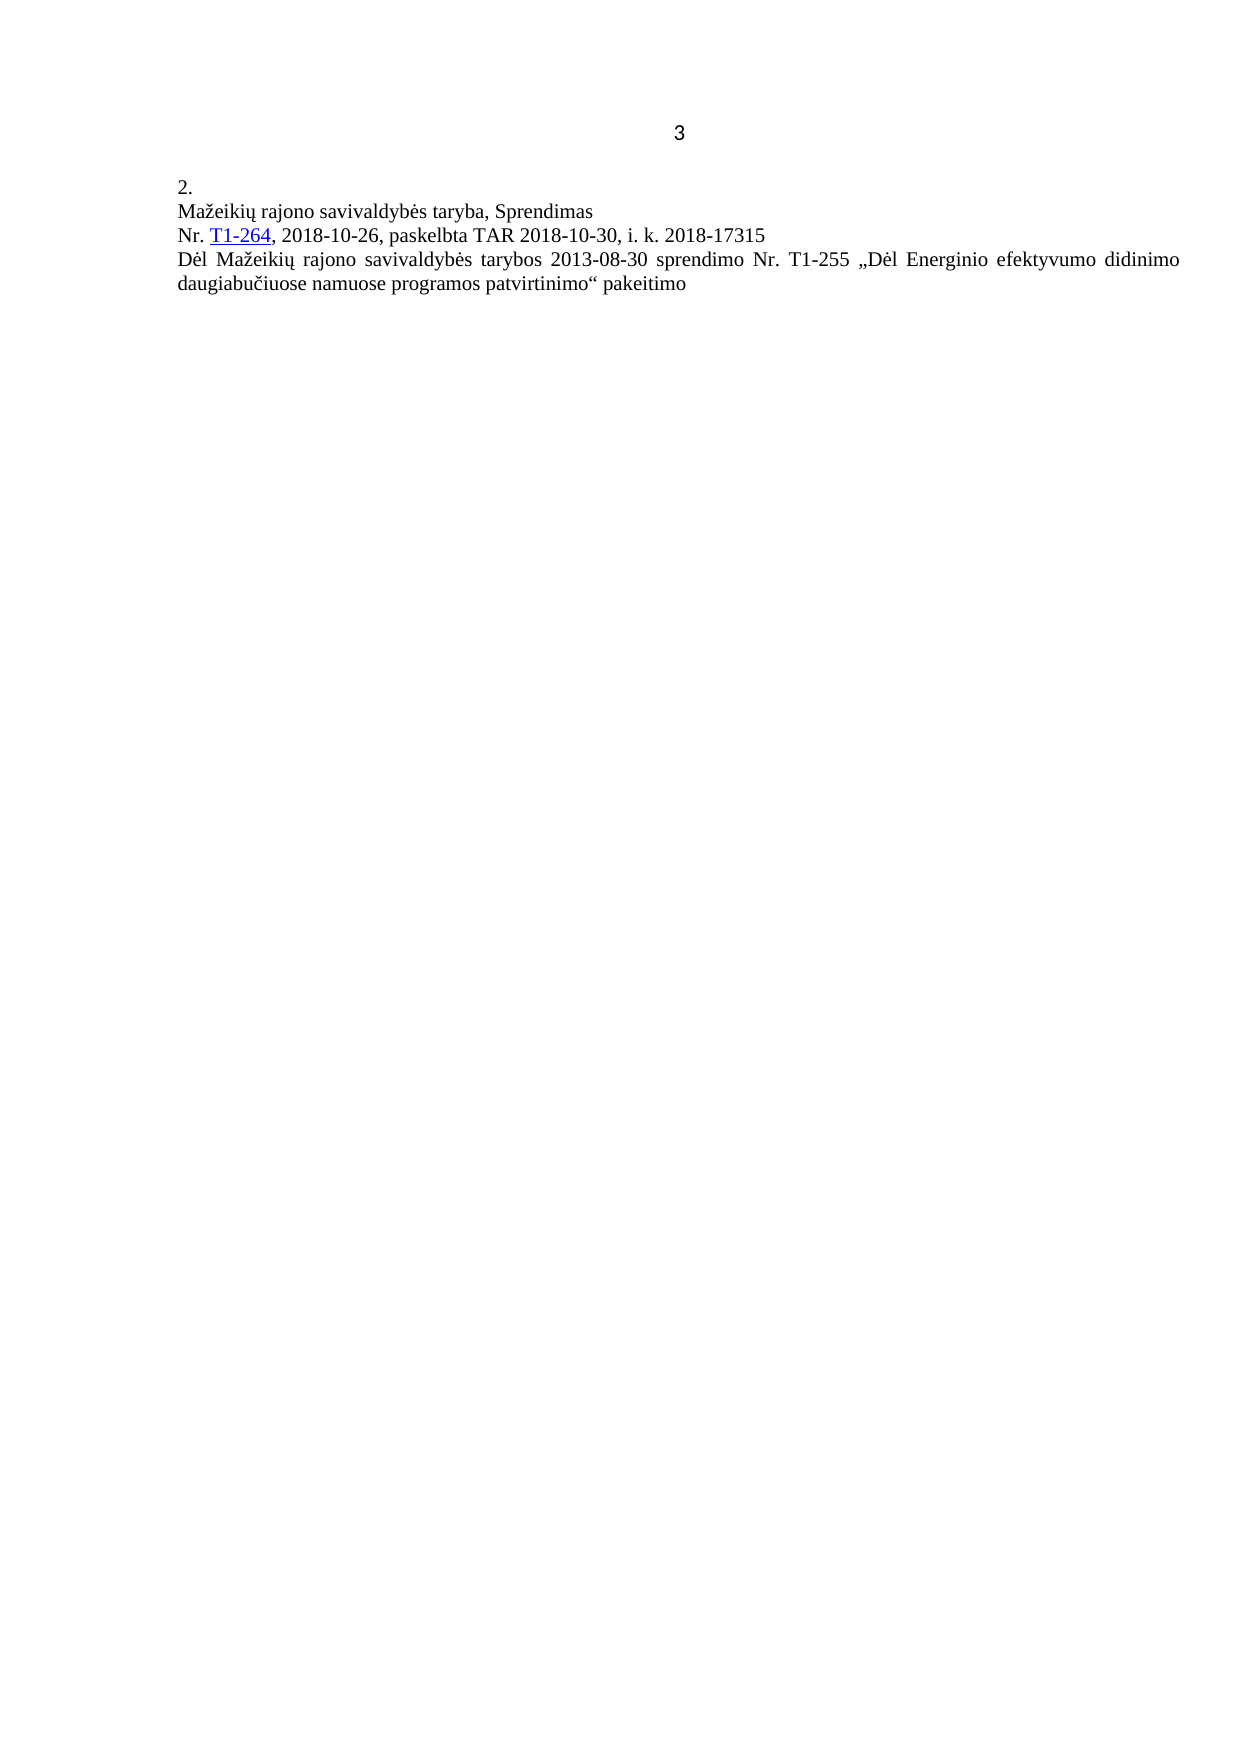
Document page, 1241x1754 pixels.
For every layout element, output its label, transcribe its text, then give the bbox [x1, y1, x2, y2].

text Nr. T1-264, 2018-10-26, paskelbta TAR 2018-10-30, i. k. 2018-17315 [177, 223, 1181, 247]
text Mažeikių rajono savivaldybės taryba, Sprendimas [177, 199, 1181, 223]
text 2. [177, 175, 1181, 199]
text Dėl Mažeikių rajono savivaldybės tarybos 2013-08-30 sprendimo Nr. T1-255 „Dėl Energinio efektyvumo didinimo daugiabučiuose namuose programos patvirtinimo“ pakeitimo [177, 247, 1181, 295]
